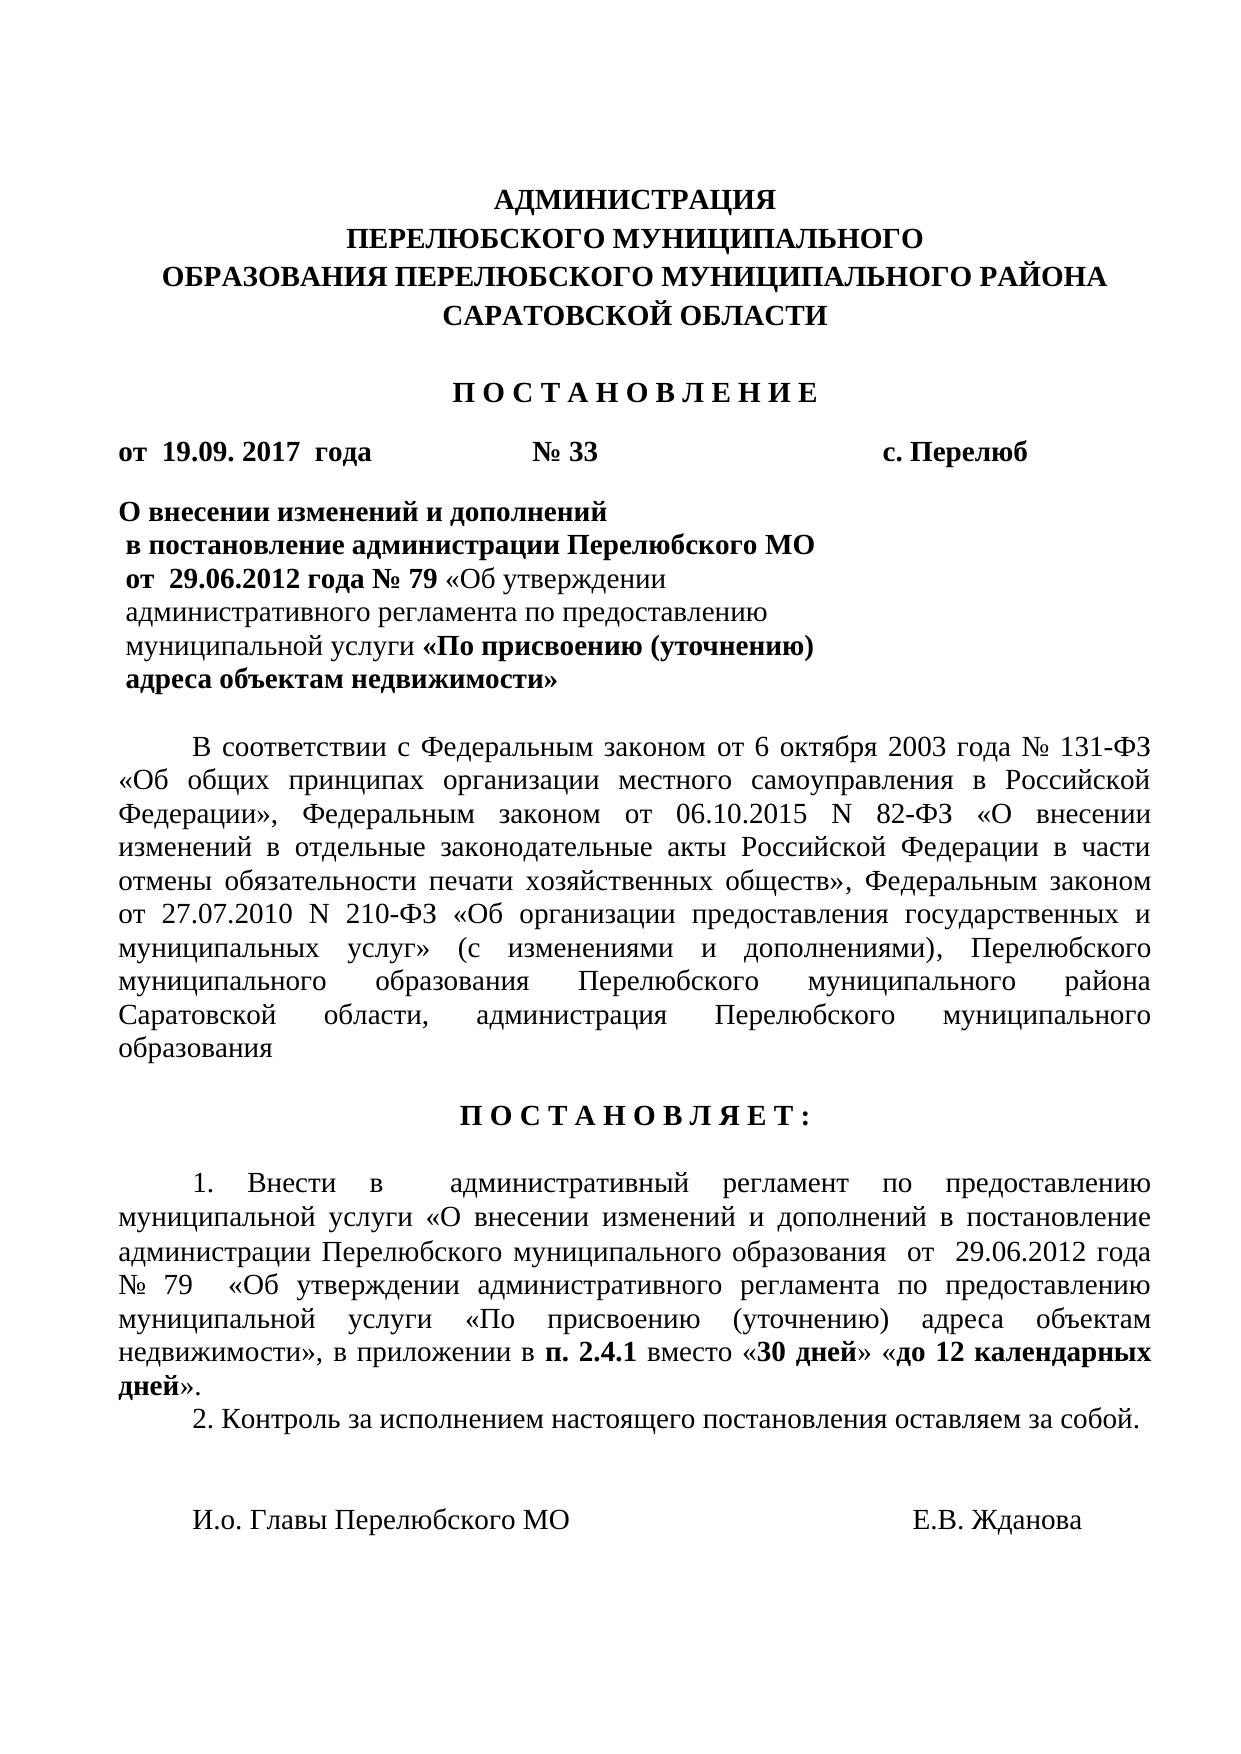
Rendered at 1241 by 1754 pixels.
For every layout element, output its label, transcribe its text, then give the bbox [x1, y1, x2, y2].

text адреса объектам недвижимости» [118, 662, 1152, 695]
text ОБРАЗОВАНИЯ ПЕРЕЛЮБСКОГО МУНИЦИПАЛЬНОГО РАЙОНА САРАТОВСКОЙ ОБЛАСТИ [118, 259, 1152, 332]
text В соответствии с Федеральным законом от 6 октября 2003 года № 131-ФЗ «Об общих принципах организации местного самоуправления в Российской Федерации», Федеральным законом от 06.10.2015 N 82-ФЗ «О внесении изменений в отдельные законодательные акты Российской Федерации в части отмены обязательности печати хозяйственных обществ», Федеральным законом от 27.07.2010 N 210-ФЗ «Об организации предоставления государственных и муниципальных услуг» (с изменениями и дополнениями), Перелюбского муниципального образования Перелюбского муниципального района Саратовской области, администрация Перелюбского муниципального образования [118, 729, 1152, 1064]
text И.о. Главы Перелюбского МО Е.В. Жданова [118, 1502, 1152, 1536]
text административного регламента по предоставлению [118, 594, 1152, 628]
text 2. Контроль за исполнением настоящего постановления оставляем за собой. [118, 1402, 1152, 1435]
text О внесении изменений и дополнений [118, 494, 1152, 527]
text П О С Т А Н О В Л Я Е Т : [118, 1098, 1152, 1131]
text ПЕРЕЛЮБСКОГО МУНИЦИПАЛЬНОГО [118, 221, 1152, 254]
text 1. Внести в административный регламент по предоставлению муниципальной услуги «О внесении изменений и дополнений в постановление администрации Перелюбского муниципального образования от 29.06.2012 года № 79 «Об утверждении административного регламента по предоставлению муниципальной услуги «По присвоению (уточнению) адреса объектам недвижимости», в приложении в п. 2.4.1 вместо «30 дней» «до 12 календарных дней». [118, 1165, 1152, 1402]
text муниципальной услуги «По присвоению (уточнению) [118, 628, 1152, 662]
text АДМИНИСТРАЦИЯ [118, 182, 1152, 216]
text в постановление администрации Перелюбского МО [118, 527, 1152, 561]
text П О С Т А Н О В Л Е Н И Е [118, 375, 1152, 409]
text от 19.09. 2017 года № 33 с. Перелюб [118, 434, 1152, 468]
text от 29.06.2012 года № 79 «Об утверждении [118, 561, 1152, 594]
